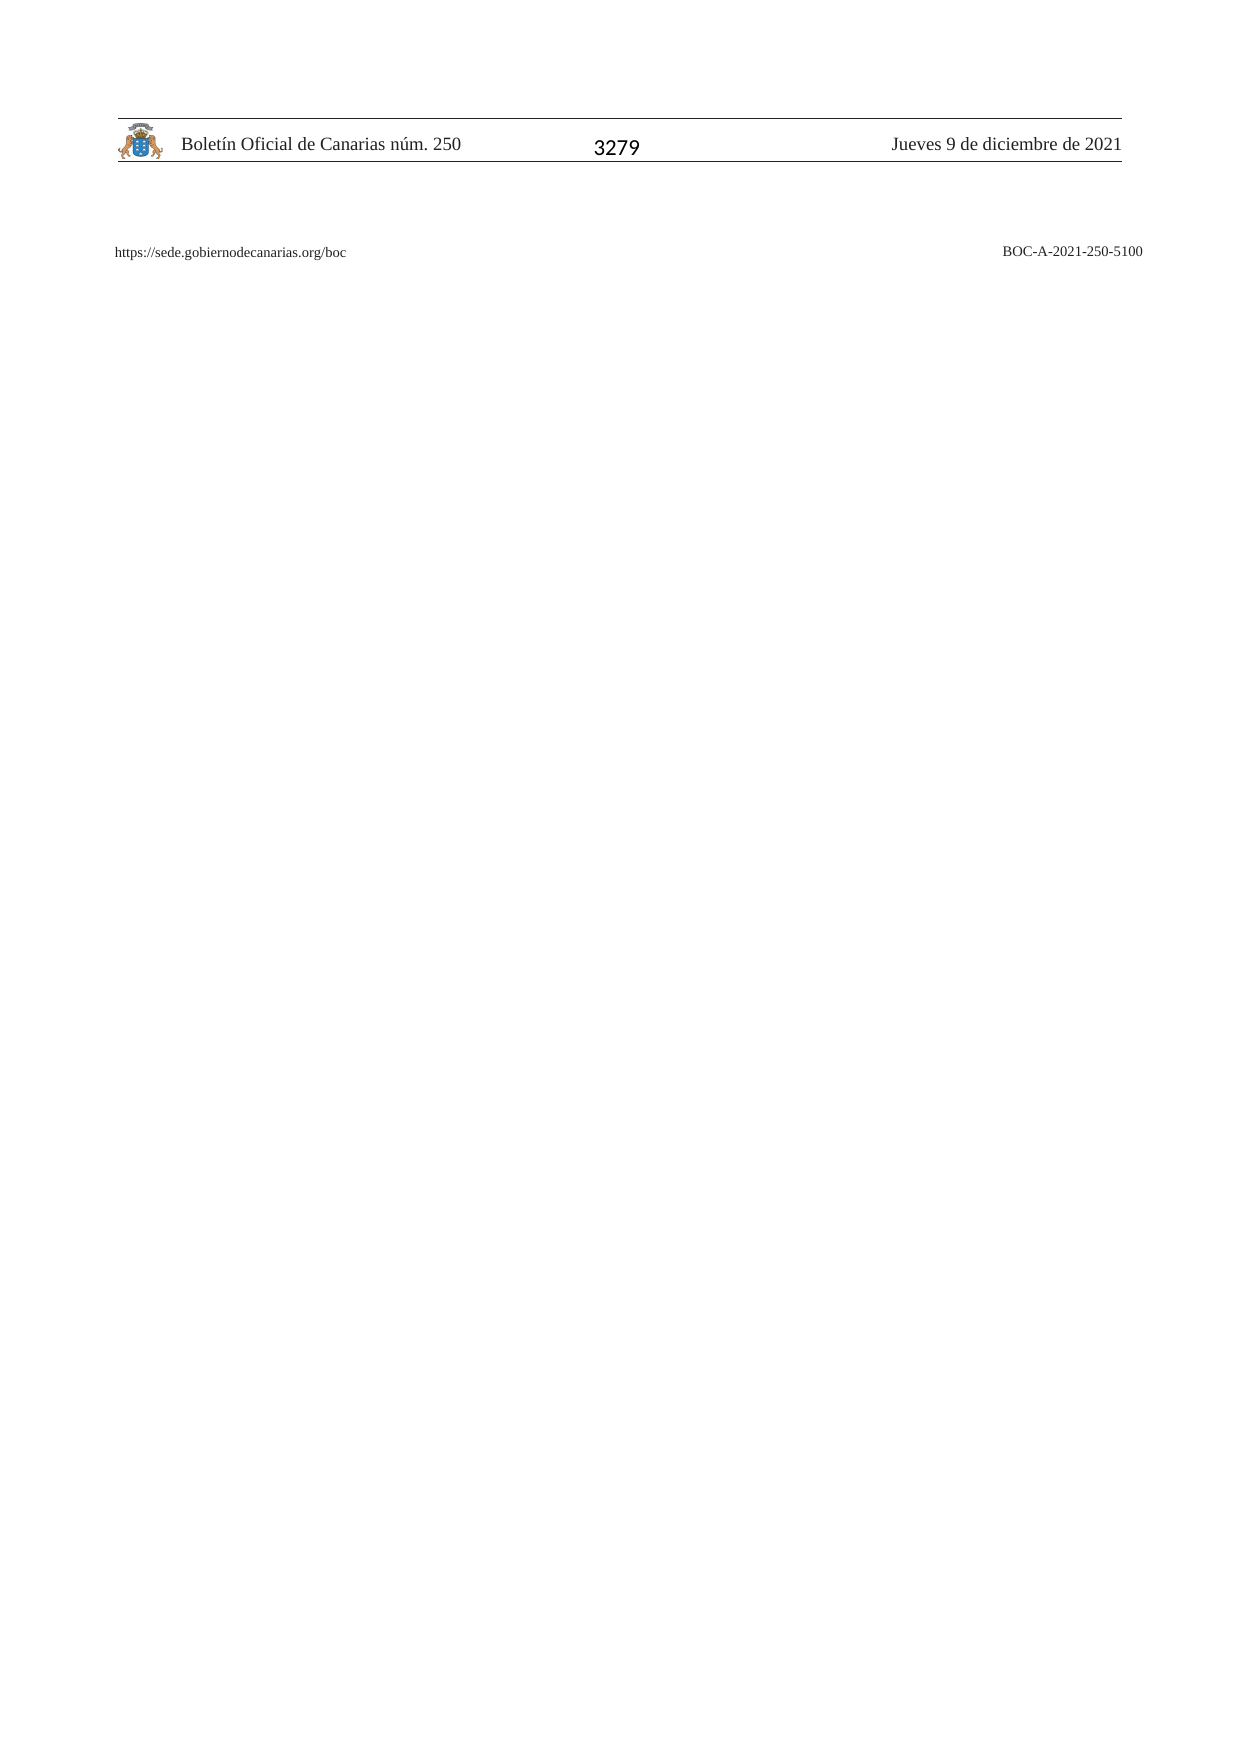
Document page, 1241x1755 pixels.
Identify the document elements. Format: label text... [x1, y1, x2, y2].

text https://sede.gobiernodecanarias.org/boc BOC-A-2021-250-5100 [114, 243, 1155, 261]
